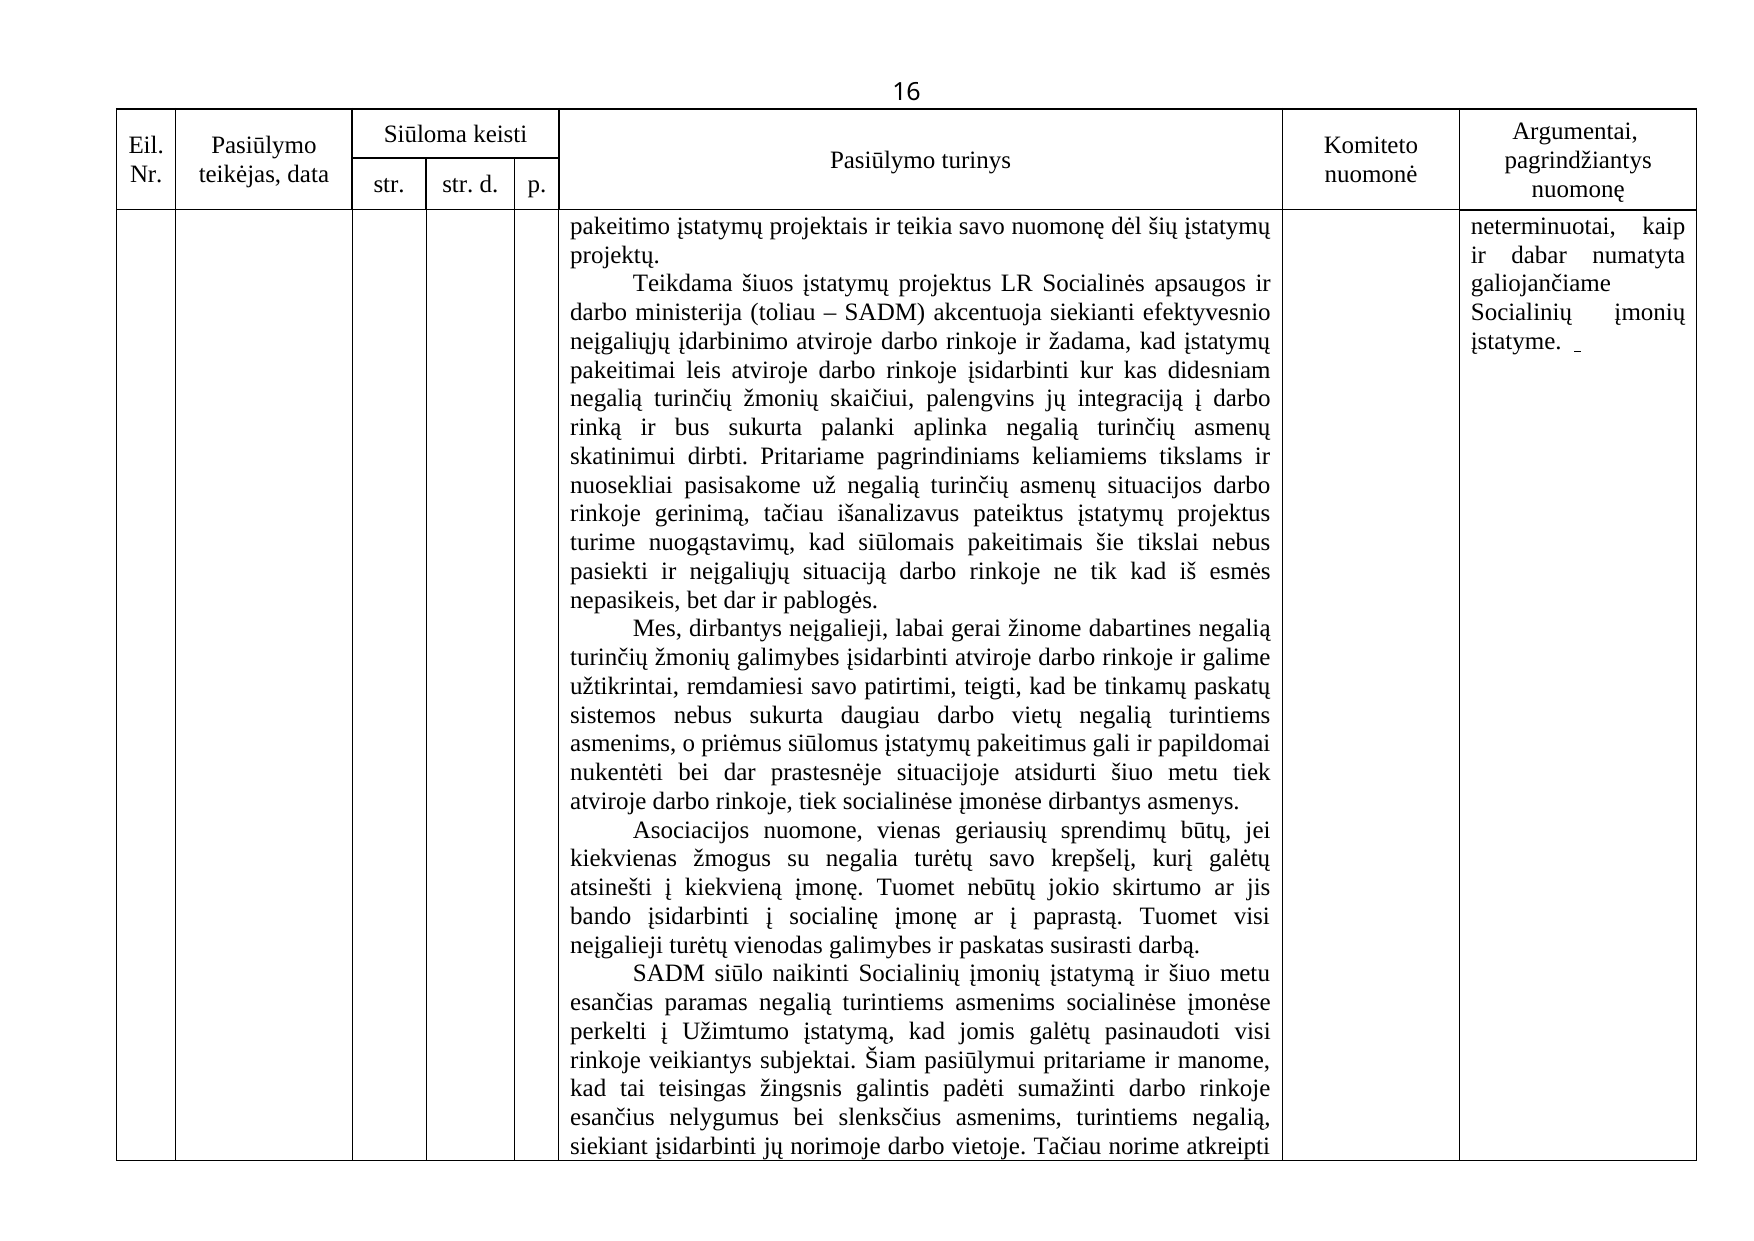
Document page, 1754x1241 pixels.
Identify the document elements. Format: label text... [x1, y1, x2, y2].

table_cell [1283, 210, 1459, 1160]
table_cell [427, 210, 514, 1160]
table_header Komiteto nuomonė [1283, 110, 1459, 209]
table_header Argumentai, pagrindžiantys nuomonę [1460, 110, 1696, 209]
table_header Pasiūlymo turinys [560, 110, 1282, 209]
table_cell [353, 210, 426, 1160]
table_cell p. [515, 159, 558, 209]
table_header Eil. Nr. [117, 110, 175, 209]
table_header Pasiūlymo teikėjas, data [176, 110, 351, 209]
table_cell pakeitimo įstatymų projektais ir teikia savo nuomonę dėl šių įstatymų projektų. Teikdama šiuos įstatymų projektus LR Socialinės apsaugos ir darbo ministerija (toliau – SADM) akcentuoja siekianti efektyvesnio neįgaliųjų įdarbinimo atviroje darbo rinkoje ir žadama, kad įstatymų pakeitimai leis atviroje darbo rinkoje įsidarbinti kur kas didesniam negalią turinčių žmonių skaičiui, palengvins jų integraciją į darbo rinką ir bus sukurta palanki aplinka negalią turinčių asmenų skatinimui dirbti. Pritariame pagrindiniams keliamiems tikslams ir nuosekliai pasisakome už negalią turinčių asmenų situacijos darbo rinkoje gerinimą, tačiau išanalizavus pateiktus įstatymų projektus turime nuogąstavimų, kad siūlomais pakeitimais šie tikslai nebus pasiekti ir neįgaliųjų situaciją darbo rinkoje ne tik kad iš esmės nepasikeis, bet dar ir pablogės. Mes, dirbantys neįgalieji, labai gerai žinome dabartines negalią turinčių žmonių galimybes įsidarbinti atviroje darbo rinkoje ir galime užtikrintai, remdamiesi savo patirtimi, teigti, kad be tinkamų paskatų sistemos nebus sukurta daugiau darbo vietų negalią turintiems asmenims, o priėmus siūlomus įstatymų pakeitimus gali ir papildomai nukentėti bei dar prastesnėje situacijoje atsidurti šiuo metu tiek atviroje darbo rinkoje, tiek socialinėse įmonėse dirbantys asmenys. Asociacijos nuomone, vienas geriausių sprendimų būtų, jei kiekvienas žmogus su negalia turėtų savo krepšelį, kurį galėtų atsinešti į kiekvieną įmonę. Tuomet nebūtų jokio skirtumo ar jis bando įsidarbinti į socialinę įmonę ar į paprastą. Tuomet visi neįgalieji turėtų vienodas galimybes ir paskatas susirasti darbą. SADM siūlo naikinti Socialinių įmonių įstatymą ir šiuo metu esančias paramas negalią turintiems asmenims socialinėse įmonėse perkelti į Užimtumo įstatymą, kad jomis galėtų pasinaudoti visi rinkoje veikiantys subjektai. Šiam pasiūlymui pritariame ir manome, kad tai teisingas žingsnis galintis padėti sumažinti darbo rinkoje esančius nelygumus bei slenksčius asmenims, turintiems negalią, siekiant įsidarbinti jų norimoje darbo vietoje. Tačiau norime atkreipti [559, 210, 1282, 1160]
table_cell str. d. [427, 159, 514, 209]
table_cell str. [353, 159, 425, 209]
table_cell [515, 210, 558, 1160]
table_cell [117, 210, 175, 1160]
table_header Siūloma keisti [353, 110, 558, 157]
table_cell [176, 210, 352, 1160]
table_cell neterminuotai, kaip ir dabar numatyta galiojančiame Socialinių įmonių įstatyme. [1460, 211, 1696, 1160]
